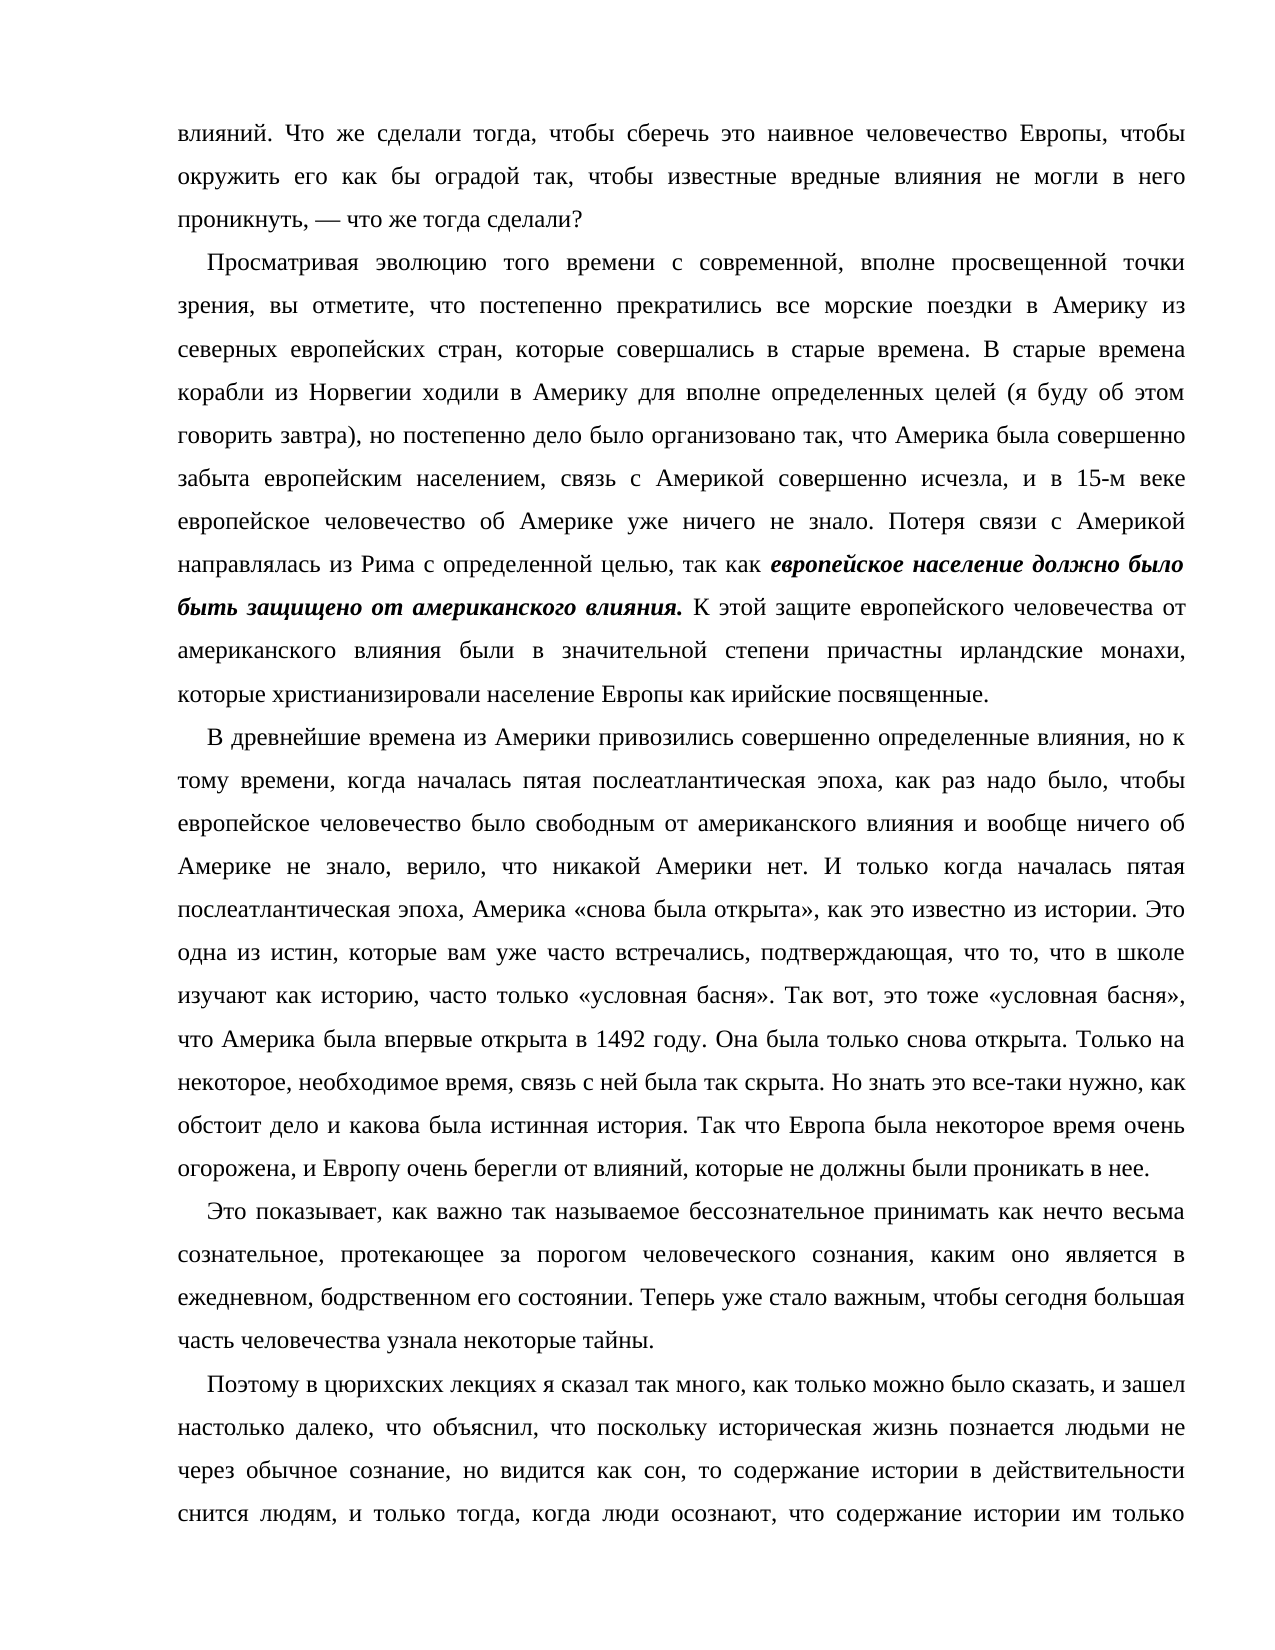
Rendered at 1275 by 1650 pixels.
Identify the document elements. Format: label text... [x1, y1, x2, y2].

text Поэтому в цюрихских лекциях я сказал так много, как только можно было сказать, и зашел настолько далеко, что объяснил, что поскольку историческая жизнь познается людьми не через обычное сознание, но видится как сон, то содержание истории в действительности снится людям, и только тогда, когда люди осознают, что содержание истории им только [177, 1369, 1186, 1527]
text Просматривая эволюцию того времени с современной, вполне просвещенной точки зрения, вы отметите, что постепенно прекратились все морские поездки в Америку из северных европейских стран, которые совершались в старые времена. В старые времена корабли из Норвегии ходили в Америку для вполне определенных целей (я буду об этом говорить завтра), но постепенно дело было организовано так, что Америка была совершенно забыта европейским населением, связь с Америкой совершенно исчезла, и в 15-м веке европейское человечество об Америке уже ничего не знало. Потеря связи с Америкой направлялась из Рима с определенной целью, так как европейское население должно было быть защищено от американского влияния. К этой защите европейского человечества от американского влияния были в значительной степени причастны ирландские монахи, которые христианизировали население Европы как ирийские посвященные. [177, 247, 1186, 707]
text В древнейшие времена из Америки привозились совершенно определенные влияния, но к тому времени, когда началась пятая послеатлантическая эпоха, как раз надо было, чтобы европейское человечество было свободным от американского влияния и вообще ничего об Америке не знало, верило, что никакой Америки нет. И только когда началась пятая послеатлантическая эпоха, Америка «снова была открыта», как это известно из истории. Это одна из истин, которые вам уже часто встречались, подтверждающая, что то, что в школе изучают как историю, часто только «условная басня». Так вот, это тоже «условная басня», что Америка была впервые открыта в 1492 году. Она была только снова открыта. Только на некоторое, необходимое время, связь с ней была так скрыта. Но знать это все-таки нужно, как обстоит дело и какова была истинная история. Так что Европа была некоторое время очень огорожена, и Европу очень берегли от влияний, которые не должны были проникать в нее. [177, 722, 1186, 1182]
text Это показывает, как важно так называемое бессознательное принимать как нечто весьма сознательное, протекающее за порогом человеческого сознания, каким оно является в ежедневном, бодрственном его состоянии. Теперь уже стало важным, чтобы сегодня большая часть человечества узнала некоторые тайны. [177, 1196, 1186, 1354]
text влияний. Что же сделали тогда, чтобы сберечь это наивное человечество Европы, чтобы окружить его как бы оградой так, чтобы известные вредные влияния не могли в него проникнуть, — что же тогда сделали? [177, 118, 1186, 233]
